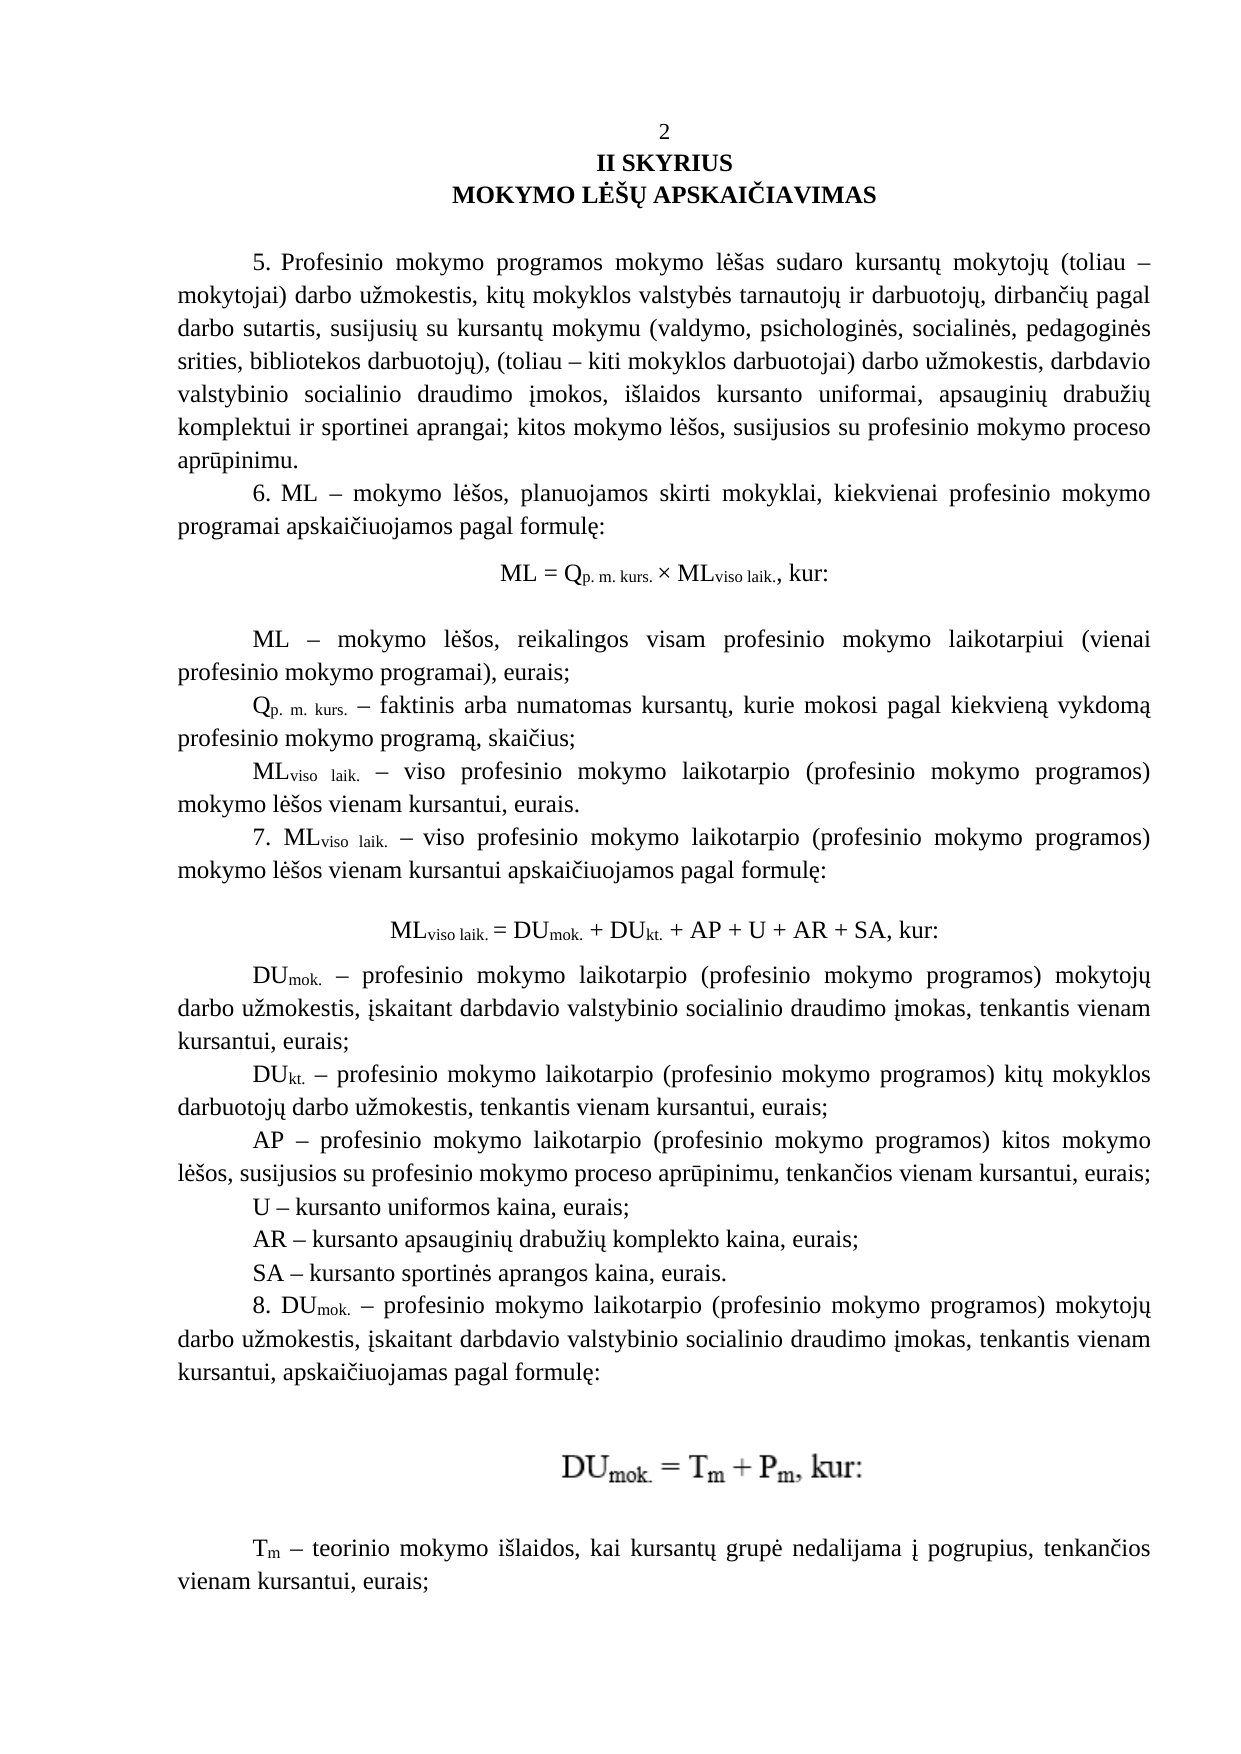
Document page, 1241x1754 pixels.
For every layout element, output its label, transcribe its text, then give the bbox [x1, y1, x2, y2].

text DUmok. – profesinio mokymo laikotarpio (profesinio mokymo programos) mokytojų darbo užmokestis, įskaitant darbdavio valstybinio socialinio draudimo įmokas, tenkantis vienam kursantui, eurais; [177, 960, 1152, 1055]
text ML – mokymo lėšos, reikalingos visam profesinio mokymo laikotarpiui (vienai profesinio mokymo programai), eurais; [177, 624, 1152, 685]
text 7. MLviso laik. – viso profesinio mokymo laikotarpio (profesinio mokymo programos) mokymo lėšos vienam kursantui apskaičiuojamos pagal formulę: [177, 822, 1152, 883]
text AP – profesinio mokymo laikotarpio (profesinio mokymo programos) kitos mokymo lėšos, susijusios su profesinio mokymo proceso aprūpinimu, tenkančios vienam kursantui, eurais; [177, 1126, 1152, 1187]
text SA – kursanto sportinės aprangos kaina, eurais. [177, 1258, 1152, 1286]
text U – kursanto uniformos kaina, eurais; [177, 1192, 1152, 1220]
text AR – kursanto apsauginių drabužių komplekto kaina, eurais; [177, 1224, 1152, 1253]
text Tm – teorinio mokymo išlaidos, kai kursantų grupė nedalijama į pogrupius, tenkančios vienam kursantui, eurais; [177, 1533, 1152, 1595]
text MLviso laik. = DUmok. + DUkt. + AP + U + AR + SA, kur: [177, 915, 1152, 944]
text Qp. m. kurs. – faktinis arba numatomas kursantų, kurie mokosi pagal kiekvieną vykdomą profesinio mokymo programą, skaičius; [177, 690, 1152, 751]
text 6. ML – mokymo lėšos, planuojamos skirti mokyklai, kiekvienai profesinio mokymo programai apskaičiuojamos pagal formulę: [177, 478, 1152, 539]
text Mokymo lėšų APskaičiavimas [177, 181, 1152, 209]
text MLviso laik. – viso profesinio mokymo laikotarpio (profesinio mokymo programos) mokymo lėšos vienam kursantui, eurais. [177, 756, 1152, 817]
text 5. Profesinio mokymo programos mokymo lėšas sudaro kursantų mokytojų (toliau – mokytojai) darbo užmokestis, kitų mokyklos valstybės tarnautojų ir darbuotojų, dirbančių pagal darbo sutartis, susijusių su kursantų mokymu (valdymo, psichologinės, socialinės, pedagoginės srities, bibliotekos darbuotojų), (toliau – kiti mokyklos darbuotojai) darbo užmokestis, darbdavio valstybinio socialinio draudimo įmokos, išlaidos kursanto uniformai, apsauginių drabužių komplektui ir sportinei aprangai; kitos mokymo lėšos, susijusios su profesinio mokymo proceso aprūpinimu. [177, 247, 1152, 473]
text ML = Qp. m. kurs. × MLviso laik., kur: [177, 558, 1152, 586]
text II SKYRIUS [177, 148, 1152, 176]
text DUkt. – profesinio mokymo laikotarpio (profesinio mokymo programos) kitų mokyklos darbuotojų darbo užmokestis, tenkantis vienam kursantui, eurais; [177, 1059, 1152, 1121]
text 8. DUmok. – profesinio mokymo laikotarpio (profesinio mokymo programos) mokytojų darbo užmokestis, įskaitant darbdavio valstybinio socialinio draudimo įmokas, tenkantis vienam kursantui, apskaičiuojamas pagal formulę: [177, 1291, 1152, 1385]
